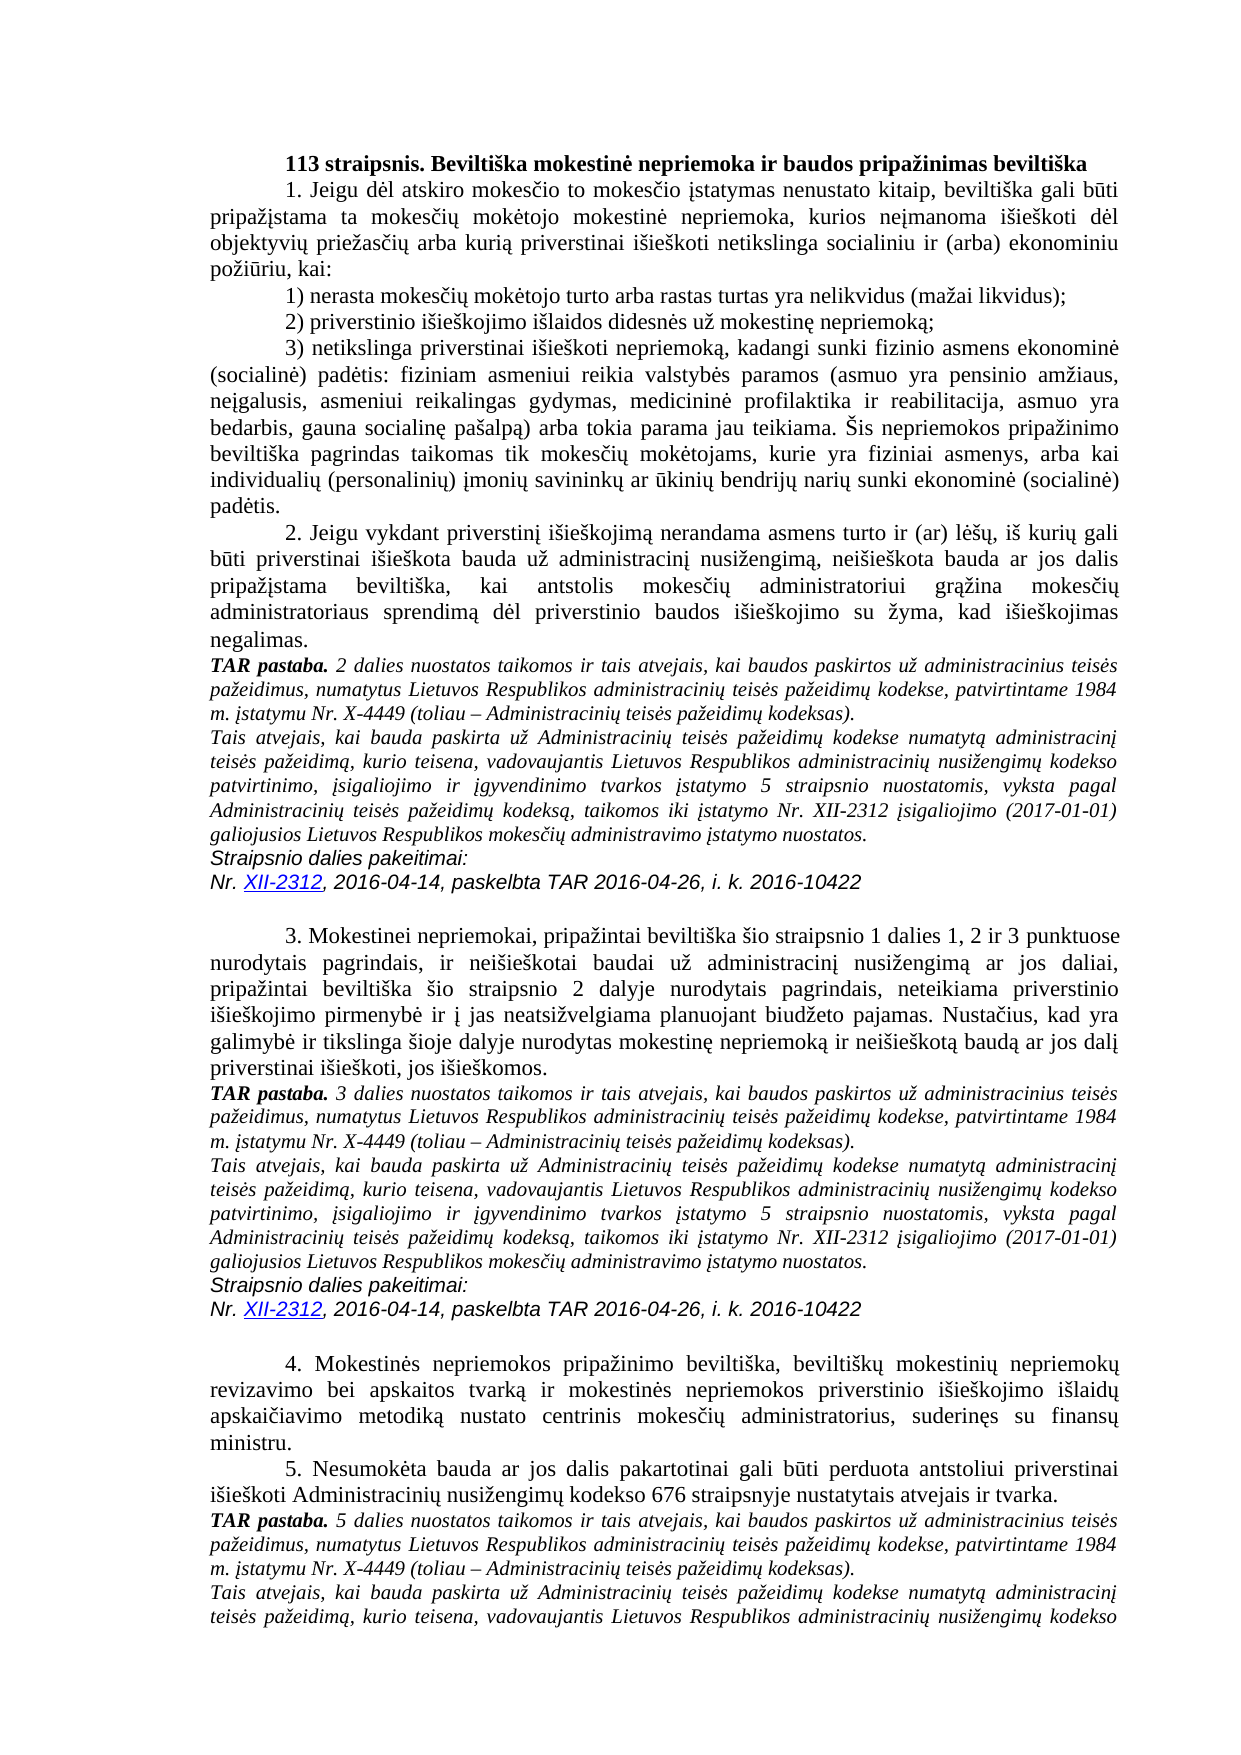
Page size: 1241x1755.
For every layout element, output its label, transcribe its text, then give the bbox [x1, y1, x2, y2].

text 5. Nesumokėta bauda ar jos dalis pakartotinai gali būti perduota antstoliui priverstinai išieškoti Administracinių nusižengimų kodekso 676 straipsnyje nustatytais atvejais ir tvarka. [210, 1455, 1120, 1508]
text Nr. XII-2312, 2016-04-14, paskelbta TAR 2016-04-26, i. k. 2016-10422 [210, 869, 1120, 893]
text Tais atvejais, kai bauda paskirta už Administracinių teisės pažeidimų kodekse numatytą administracinį teisės pažeidimą, kurio teisena, vadovaujantis Lietuvos Respublikos administracinių nusižengimų kodekso patvirtinimo, įsigaliojimo ir įgyvendinimo tvarkos įstatymo 5 straipsnio nuostatomis, vyksta pagal Administracinių teisės pažeidimų kodeksą, taikomos iki įstatymo Nr. XII-2312 įsigaliojimo (2017-01-01) galiojusios Lietuvos Respublikos mokesčių administravimo įstatymo nuostatos. [210, 725, 1120, 846]
text 1) nerasta mokesčių mokėtojo turto arba rastas turtas yra nelikvidus (mažai likvidus); [210, 282, 1120, 308]
text 3) netikslinga priverstinai išieškoti nepriemoką, kadangi sunki fizinio asmens ekonominė (socialinė) padėtis: fiziniam asmeniui reikia valstybės paramos (asmuo yra pensinio amžiaus, neįgalusis, asmeniui reikalingas gydymas, medicininė profilaktika ir reabilitacija, asmuo yra bedarbis, gauna socialinę pašalpą) arba tokia parama jau teikiama. Šis nepriemokos pripažinimo beviltiška pagrindas taikomas tik mokesčių mokėtojams, kurie yra fiziniai asmenys, arba kai individualių (personalinių) įmonių savininkų ar ūkinių bendrijų narių sunki ekonominė (socialinė) padėtis. [210, 334, 1120, 519]
text 1. Jeigu dėl atskiro mokesčio to mokesčio įstatymas nenustato kitaip, beviltiška gali būti pripažįstama ta mokesčių mokėtojo mokestinė nepriemoka, kurios neįmanoma išieškoti dėl objektyvių priežasčių arba kurią priverstinai išieškoti netikslinga socialiniu ir (arba) ekonominiu požiūriu, kai: [210, 176, 1120, 282]
text 2. Jeigu vykdant priverstinį išieškojimą nerandama asmens turto ir (ar) lėšų, iš kurių gali būti priverstinai išieškota bauda už administracinį nusižengimą, neišieškota bauda ar jos dalis pripažįstama beviltiška, kai antstolis mokesčių administratoriui grąžina mokesčių administratoriaus sprendimą dėl priverstinio baudos išieškojimo su žyma, kad išieškojimas negalimas. [210, 519, 1120, 653]
text Tais atvejais, kai bauda paskirta už Administracinių teisės pažeidimų kodekse numatytą administracinį teisės pažeidimą, kurio teisena, vadovaujantis Lietuvos Respublikos administracinių nusižengimų kodekso patvirtinimo, įsigaliojimo ir įgyvendinimo tvarkos įstatymo 5 straipsnio nuostatomis, vyksta pagal Administracinių teisės pažeidimų kodeksą, taikomos iki įstatymo Nr. XII-2312 įsigaliojimo (2017-01-01) galiojusios Lietuvos Respublikos mokesčių administravimo įstatymo nuostatos. [210, 1153, 1120, 1273]
text 4. Mokestinės nepriemokos pripažinimo beviltiška, beviltiškų mokestinių nepriemokų revizavimo bei apskaitos tvarką ir mokestinės nepriemokos priverstinio išieškojimo išlaidų apskaičiavimo metodiką nustato centrinis mokesčių administratorius, suderinęs su finansų ministru. [210, 1349, 1120, 1455]
text Nr. XII-2312, 2016-04-14, paskelbta TAR 2016-04-26, i. k. 2016-10422 [210, 1297, 1120, 1321]
text TAR pastaba. 2 dalies nuostatos taikomos ir tais atvejais, kai baudos paskirtos už administracinius teisės pažeidimus, numatytus Lietuvos Respublikos administracinių teisės pažeidimų kodekse, patvirtintame 1984 m. įstatymu Nr. X-4449 (toliau – Administracinių teisės pažeidimų kodeksas). [210, 653, 1120, 725]
text Straipsnio dalies pakeitimai: [210, 1273, 1120, 1297]
text TAR pastaba. 3 dalies nuostatos taikomos ir tais atvejais, kai baudos paskirtos už administracinius teisės pažeidimus, numatytus Lietuvos Respublikos administracinių teisės pažeidimų kodekse, patvirtintame 1984 m. įstatymu Nr. X-4449 (toliau – Administracinių teisės pažeidimų kodeksas). [210, 1080, 1120, 1153]
text 3. Mokestinei nepriemokai, pripažintai beviltiška šio straipsnio 1 dalies 1, 2 ir 3 punktuose nurodytais pagrindais, ir neišieškotai baudai už administracinį nusižengimą ar jos daliai, pripažintai beviltiška šio straipsnio 2 dalyje nurodytais pagrindais, neteikiama priverstinio išieškojimo pirmenybė ir į jas neatsižvelgiama planuojant biudžeto pajamas. Nustačius, kad yra galimybė ir tikslinga šioje dalyje nurodytas mokestinę nepriemoką ir neišieškotą baudą ar jos dalį priverstinai išieškoti, jos išieškomos. [210, 922, 1120, 1080]
text TAR pastaba. 5 dalies nuostatos taikomos ir tais atvejais, kai baudos paskirtos už administracinius teisės pažeidimus, numatytus Lietuvos Respublikos administracinių teisės pažeidimų kodekse, patvirtintame 1984 m. įstatymu Nr. X-4449 (toliau – Administracinių teisės pažeidimų kodeksas). [210, 1508, 1120, 1580]
text 113 straipsnis. Beviltiška mokestinė nepriemoka ir baudos pripažinimas beviltiška [285, 150, 1120, 176]
text Straipsnio dalies pakeitimai: [210, 846, 1120, 869]
text 2) priverstinio išieškojimo išlaidos didesnės už mokestinę nepriemoką; [210, 308, 1120, 334]
text Tais atvejais, kai bauda paskirta už Administracinių teisės pažeidimų kodekse numatytą administracinį teisės pažeidimą, kurio teisena, vadovaujantis Lietuvos Respublikos administracinių nusižengimų kodekso [210, 1580, 1120, 1628]
